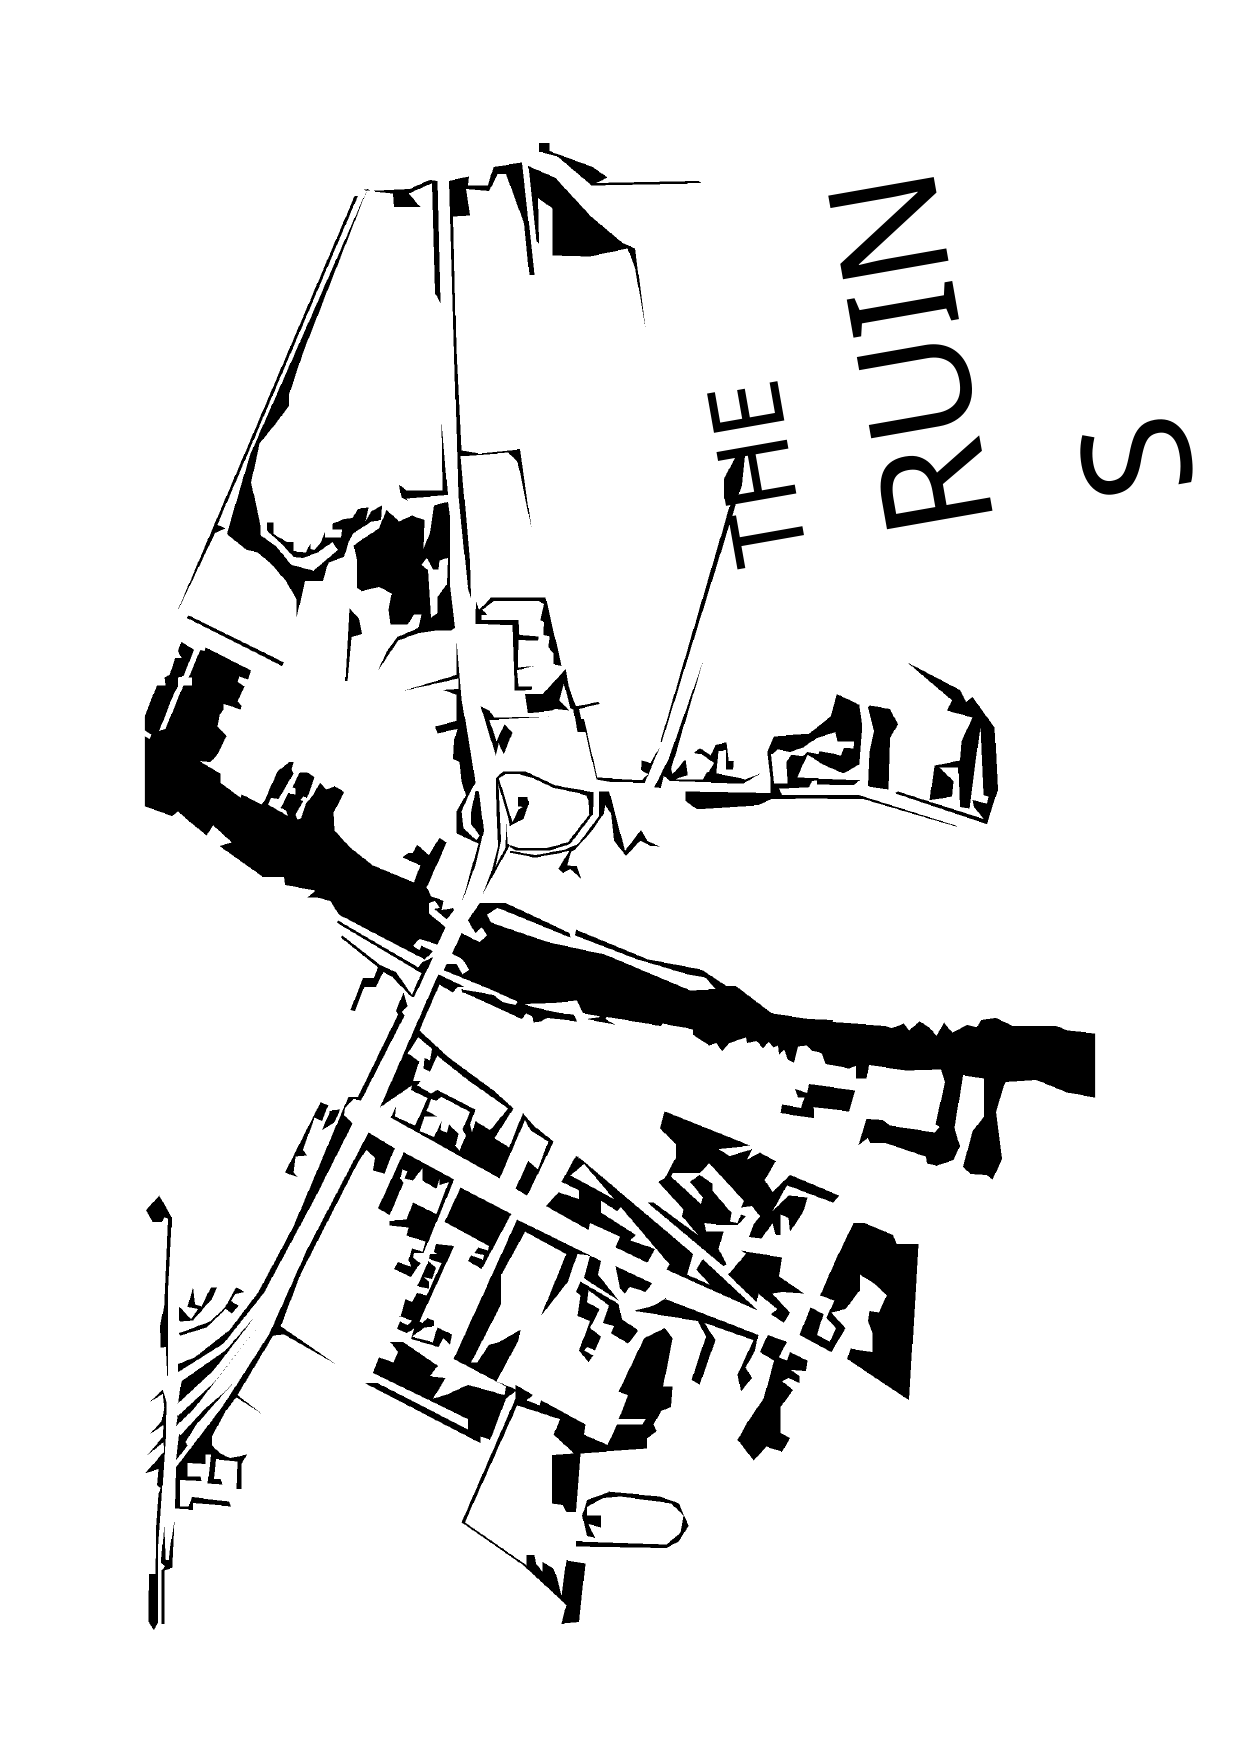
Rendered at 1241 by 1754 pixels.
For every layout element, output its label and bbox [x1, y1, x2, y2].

picture [144, 118, 1096, 1639]
